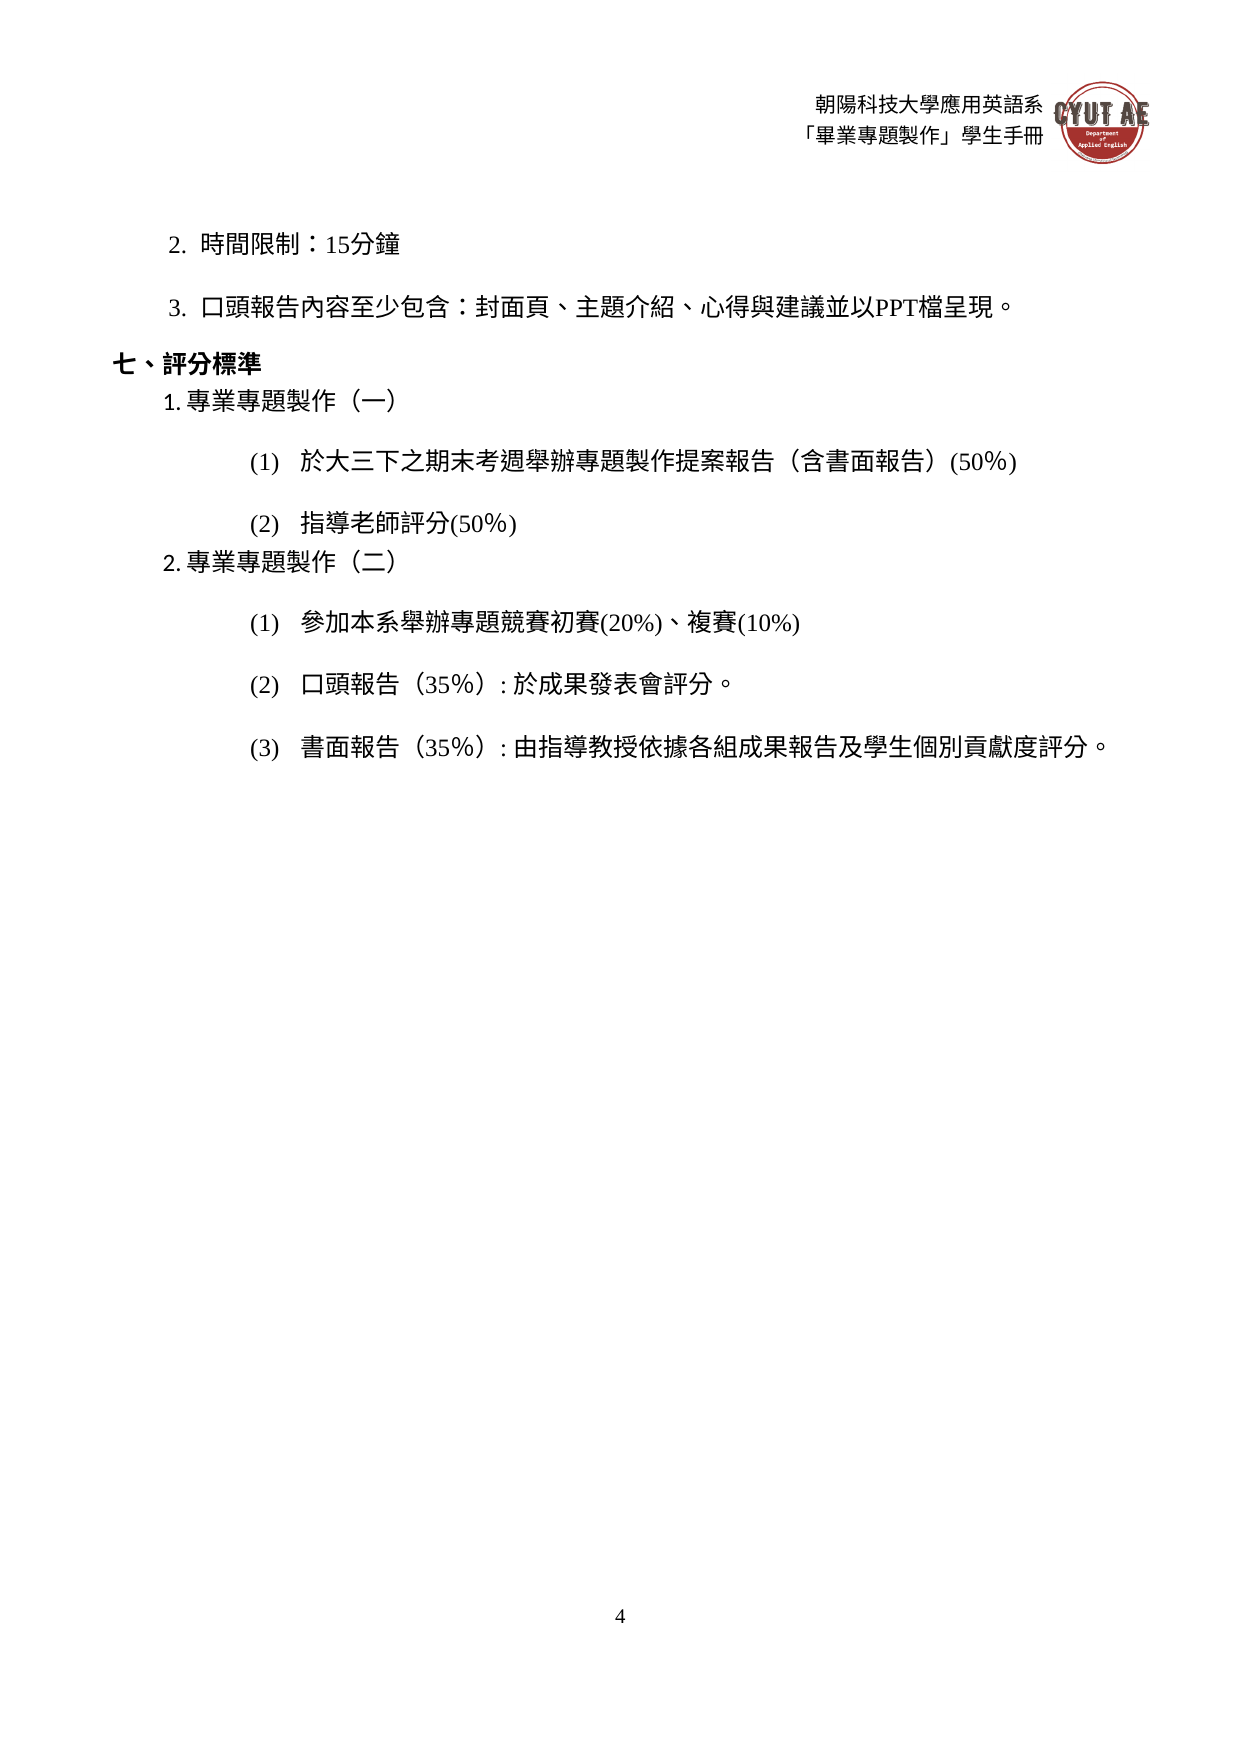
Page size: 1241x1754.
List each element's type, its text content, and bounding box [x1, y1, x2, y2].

list 口頭報告內容至少包含：封面頁、主題介紹、心得與建議並以PPT檔呈現。 [168, 264, 1128, 326]
list 口頭報告（35％）: 於成果發表會評分。 [250, 641, 1128, 704]
list 於大三下之期末考週舉辦專題製作提案報告（含書面報告）(50％) [250, 417, 1128, 480]
list 參加本系舉辦專題競賽初賽(20%)、複賽(10%) [250, 579, 1128, 641]
list 專業專題製作（一） [162, 381, 1128, 417]
list 指導老師評分(50％) [250, 480, 1128, 542]
list 專業專題製作（二） [162, 542, 1128, 579]
list 時間限制：15分鐘 [168, 201, 1128, 264]
text 七、評分標準 [112, 345, 1128, 381]
list 書面報告（35％）: 由指導教授依據各組成果報告及學生個別貢獻度評分。 [250, 704, 1128, 766]
